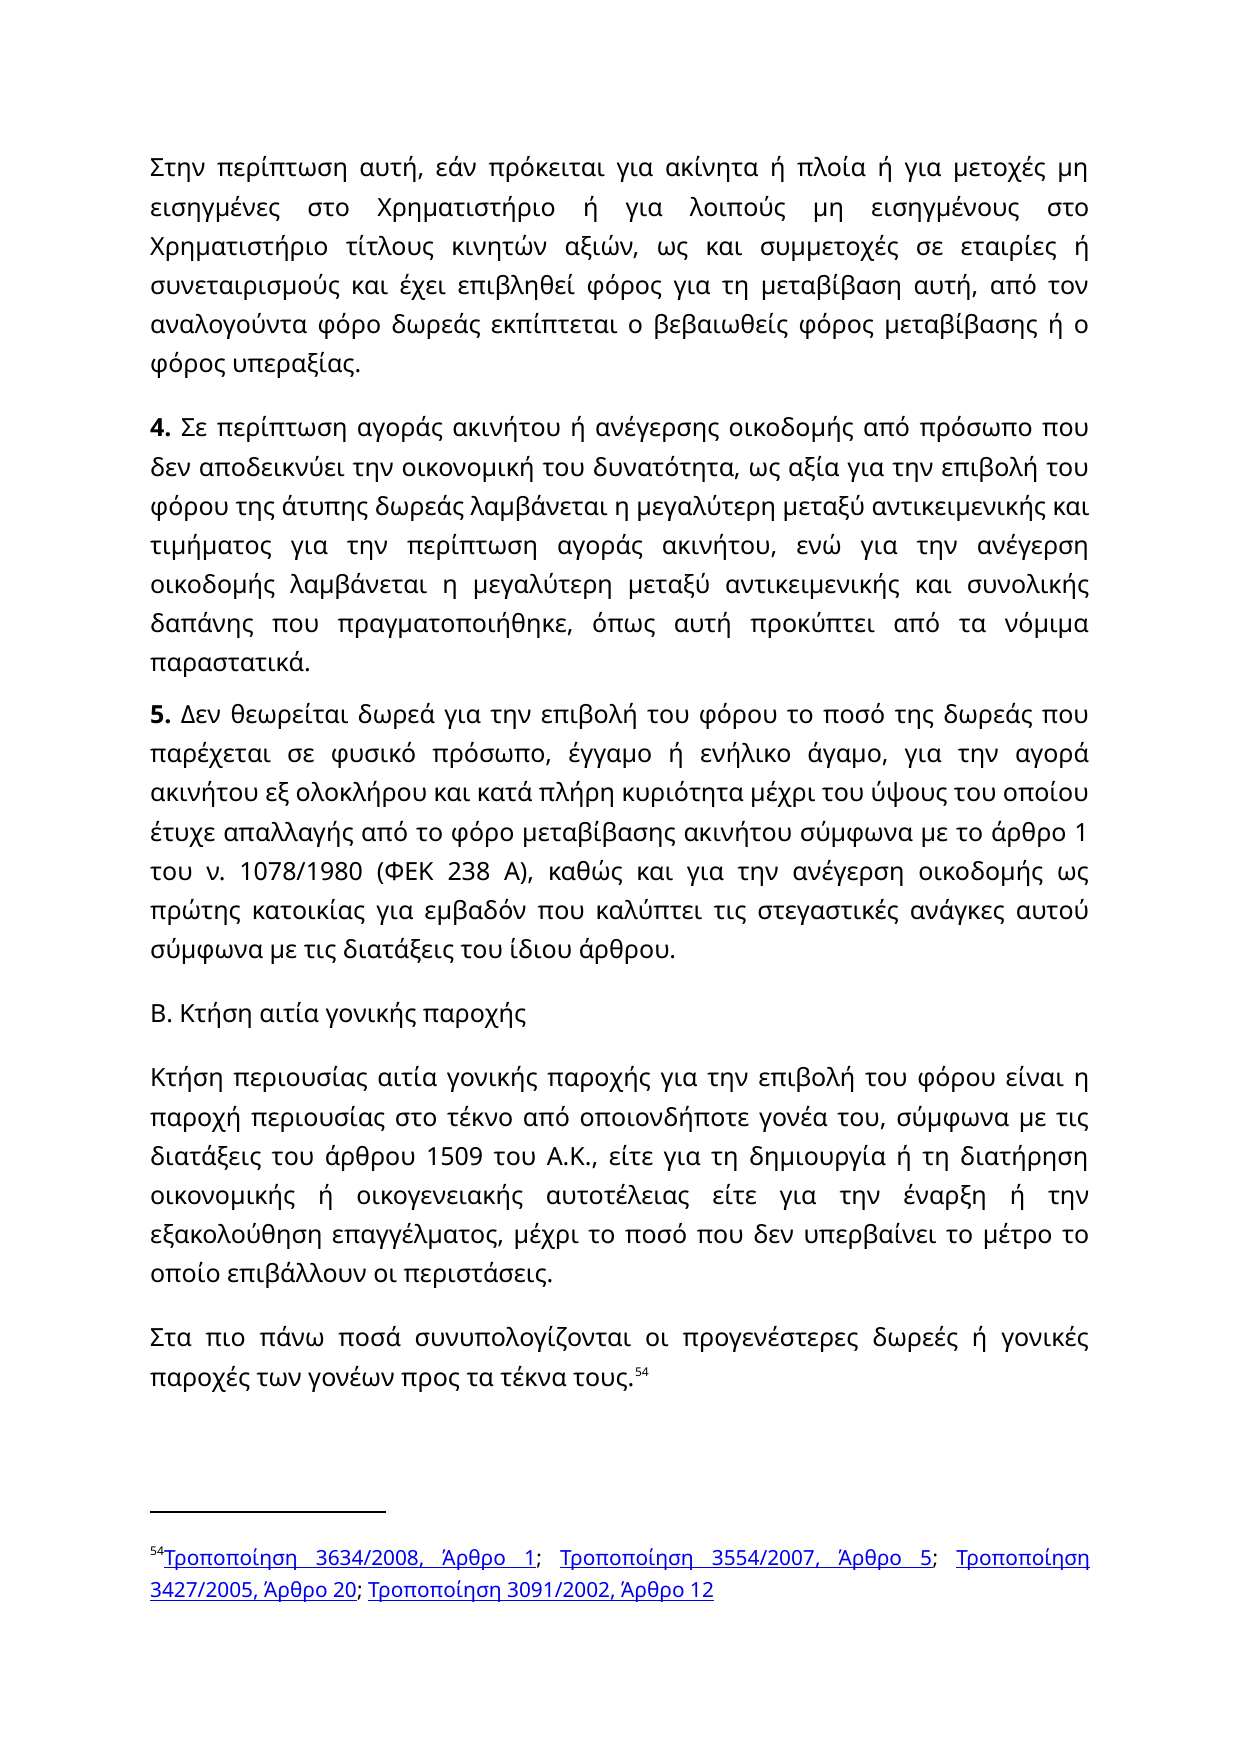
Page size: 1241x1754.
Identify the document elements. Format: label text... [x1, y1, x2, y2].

text 5. Δεν θεωρείται δωρεά για την επιβολή του φόρου το ποσό της δωρεάς που παρέχεται σε φυσικό πρόσωπο, έγγαμο ή ενήλικο άγαμο, για την αγορά ακινήτου εξ ολοκλήρου και κατά πλήρη κυριότητα μέχρι του ύψους του οποίου έτυχε απαλλαγής από το φόρο μεταβίβασης ακινήτου σύμφωνα με το άρθρο 1 του ν. 1078/1980 (ΦΕΚ 238 Α), καθώς και για την ανέγερση οικοδομής ως πρώτης κατοικίας για εμβαδόν που καλύπτει τις στεγαστικές ανάγκες αυτού σύμφωνα με τις διατάξεις του ίδιου άρθρου. [150, 697, 1090, 966]
text Β. Κτήση αιτία γονικής παροχής [150, 996, 1090, 1030]
text 4. Σε περίπτωση αγοράς ακινήτου ή ανέγερσης οικοδομής από πρόσωπο που δεν αποδεικνύει την οικονομική του δυνατότητα, ως αξία για την επιβολή του φόρου της άτυπης δωρεάς λαμβάνεται η μεγαλύτερη μεταξύ αντικειμενικής και τιμήματος για την περίπτωση αγοράς ακινήτου, ενώ για την ανέγερση οικοδομής λαμβάνεται η μεγαλύτερη μεταξύ αντικειμενικής και συνολικής δαπάνης που πραγματοποιήθηκε, όπως αυτή προκύπτει από τα νόμιμα παραστατικά. [150, 410, 1090, 679]
text Στα πιο πάνω ποσά συνυπολογίζονται οι προγενέστερες δωρεές ή γονικές παροχές των γονέων προς τα τέκνα τους. [150, 1320, 1090, 1393]
text Κτήση περιουσίας αιτία γονικής παροχής για την επιβολή του φόρου είναι η παροχή περιουσίας στο τέκνο από οποιονδήποτε γονέα του, σύμφωνα με τις διατάξεις του άρθρου 1509 του Α.Κ., είτε για τη δημιουργία ή τη διατήρηση οικονομικής ή οικογενειακής αυτοτέλειας είτε για την έναρξη ή την εξακολούθηση επαγγέλματος, μέχρι το ποσό που δεν υπερβαίνει το μέτρο το οποίο επιβάλλουν οι περιστάσεις. [150, 1060, 1090, 1290]
text Στην περίπτωση αυτή, εάν πρόκειται για ακίνητα ή πλοία ή για μετοχές μη εισηγμένες στο Χρηματιστήριο ή για λοιπούς μη εισηγμένους στο Χρηματιστήριο τίτλους κινητών αξιών, ως και συμμετοχές σε εταιρίες ή συνεταιρισμούς και έχει επιβληθεί φόρος για τη μεταβίβαση αυτή, από τον αναλογούντα φόρο δωρεάς εκπίπτεται ο βεβαιωθείς φόρος μεταβίβασης ή ο φόρος υπεραξίας. [150, 150, 1090, 380]
text Τροποποίηση 3634/2008, Άρθρο 1; Τροποποίηση 3554/2007, Άρθρο 5; Τροποποίηση 3427/2005, Άρθρο 20; Τροποποίηση 3091/2002, Άρθρο 12 [150, 1543, 1090, 1604]
